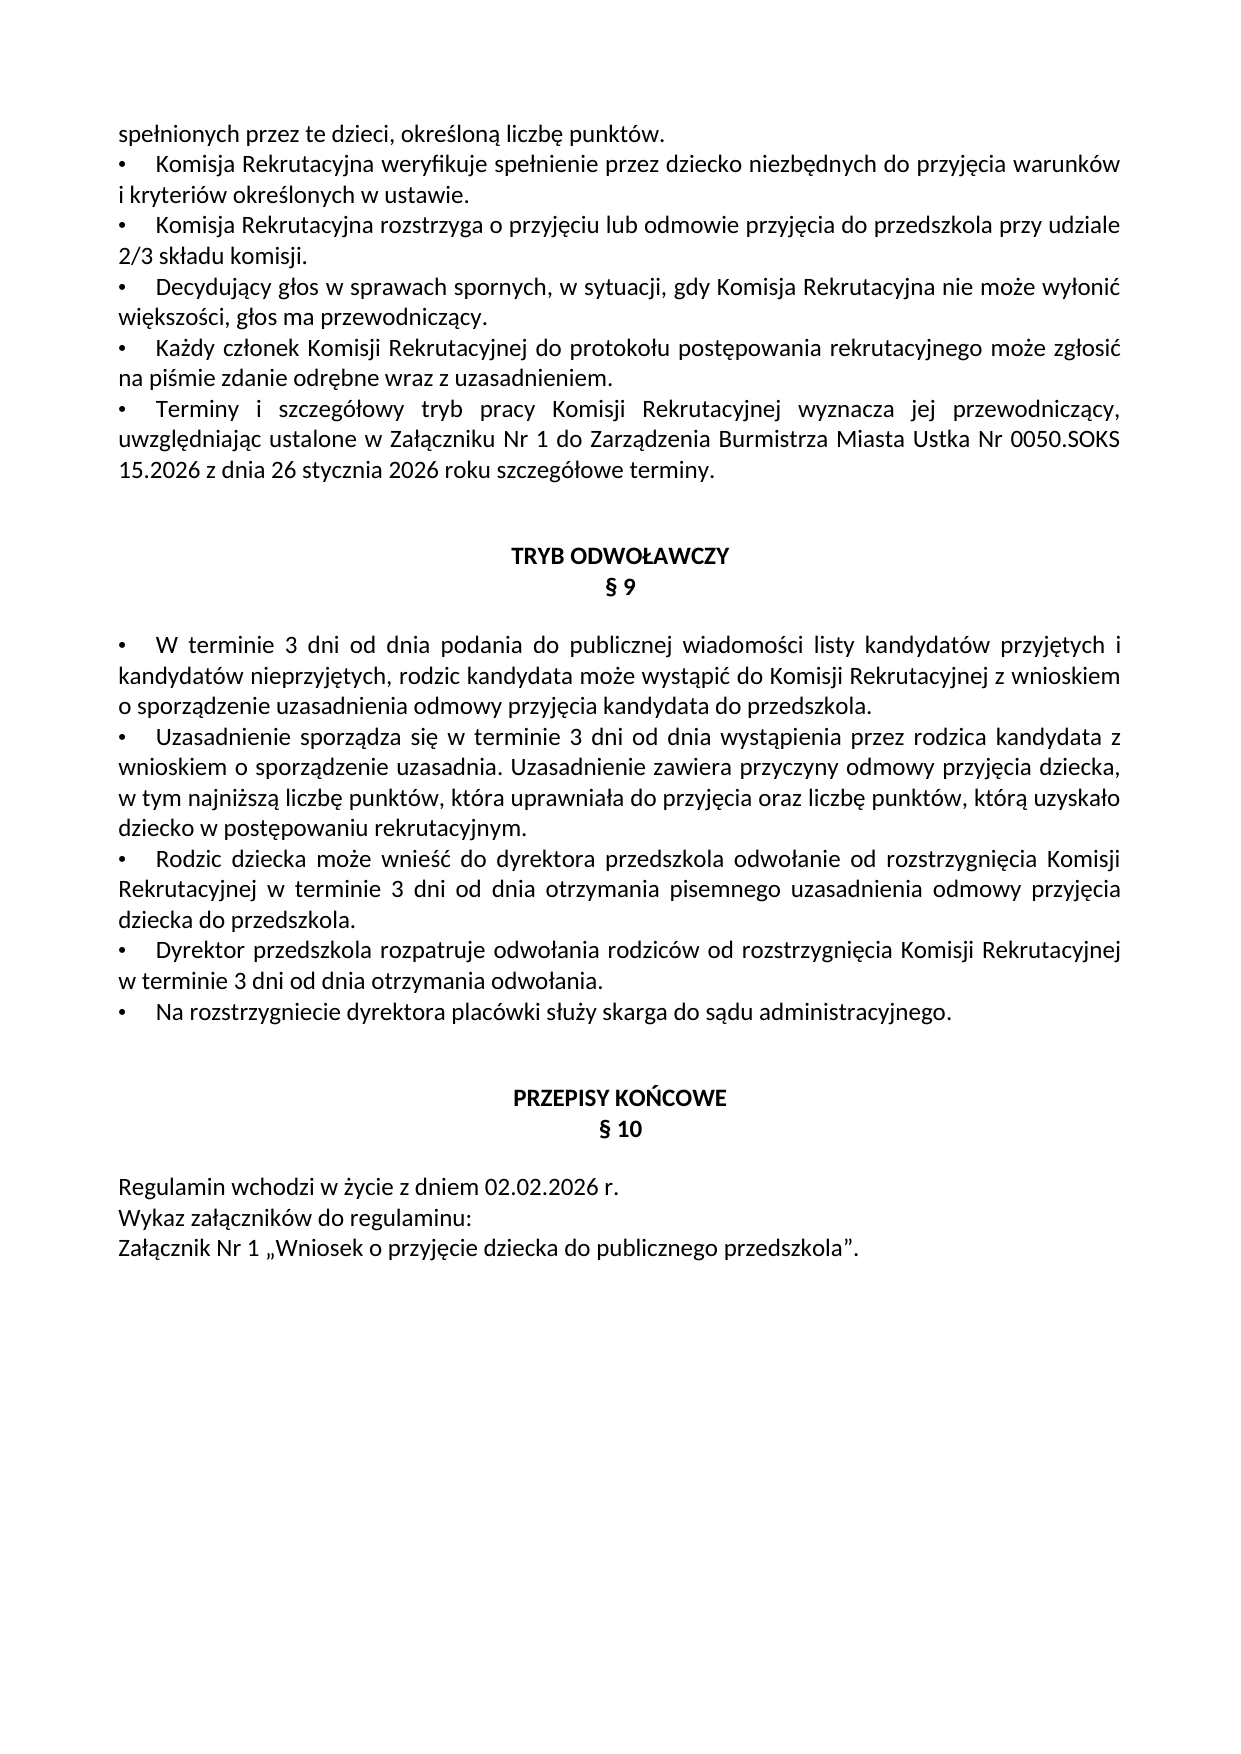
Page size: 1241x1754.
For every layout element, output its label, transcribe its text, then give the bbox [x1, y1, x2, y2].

list Terminy i szczegółowy tryb pracy Komisji Rekrutacyjnej wyznacza jej przewodniczący, uwzględniając ustalone w Załączniku Nr 1 do Zarządzenia Burmistrza Miasta Ustka Nr 0050.SOKS 15.2026 z dnia 26 stycznia 2026 roku szczegółowe terminy. [81, 393, 1122, 484]
text Załącznik Nr 1 „Wniosek o przyjęcie dziecka do publicznego przedszkola”. [118, 1232, 1122, 1263]
list Decydujący głos w sprawach spornych, w sytuacji, gdy Komisja Rekrutacyjna nie może wyłonić większości, głos ma przewodniczący. [81, 271, 1122, 332]
list Komisja Rekrutacyjna rozstrzyga o przyjęciu lub odmowie przyjęcia do przedszkola przy udziale 2/3 składu komisji. [81, 210, 1122, 271]
list Rodzic dziecka może wnieść do dyrektora przedszkola odwołanie od rozstrzygnięcia Komisji Rekrutacyjnej w terminie 3 dni od dnia otrzymania pisemnego uzasadnienia odmowy przyjęcia dziecka do przedszkola. [81, 843, 1122, 935]
list Dyrektor przedszkola rozpatruje odwołania rodziców od rozstrzygnięcia Komisji Rekrutacyjnej w terminie 3 dni od dnia otrzymania odwołania. [81, 935, 1122, 996]
list Na rozstrzygniecie dyrektora placówki służy skarga do sądu administracyjnego. [81, 996, 1122, 1026]
list Każdy członek Komisji Rekrutacyjnej do protokołu postępowania rekrutacyjnego może zgłosić na piśmie zdanie odrębne wraz z uzasadnieniem. [81, 332, 1122, 393]
text PRZEPISY KOŃCOWE [118, 1082, 1122, 1113]
text Regulamin wchodzi w życie z dniem 02.02.2026 r. [118, 1171, 1122, 1202]
text § 9 [118, 571, 1122, 601]
list W terminie 3 dni od dnia podania do publicznej wiadomości listy kandydatów przyjętych i kandydatów nieprzyjętych, rodzic kandydata może wystąpić do Komisji Rekrutacyjnej z wnioskiem o sporządzenie uzasadnienia odmowy przyjęcia kandydata do przedszkola. [81, 629, 1122, 721]
text TRYB ODWOŁAWCZY [118, 540, 1122, 571]
list spełnionych przez te dzieci, określoną liczbę punktów. [81, 118, 1122, 149]
list Komisja Rekrutacyjna weryfikuje spełnienie przez dziecko niezbędnych do przyjęcia warunków i kryteriów określonych w ustawie. [81, 149, 1122, 210]
text Wykaz załączników do regulaminu: [118, 1202, 1122, 1232]
list Uzasadnienie sporządza się w terminie 3 dni od dnia wystąpienia przez rodzica kandydata z wnioskiem o sporządzenie uzasadnia. Uzasadnienie zawiera przyczyny odmowy przyjęcia dziecka, w tym najniższą liczbę punktów, która uprawniała do przyjęcia oraz liczbę punktów, którą uzyskało dziecko w postępowaniu rekrutacyjnym. [81, 721, 1122, 843]
text § 10 [118, 1113, 1122, 1143]
